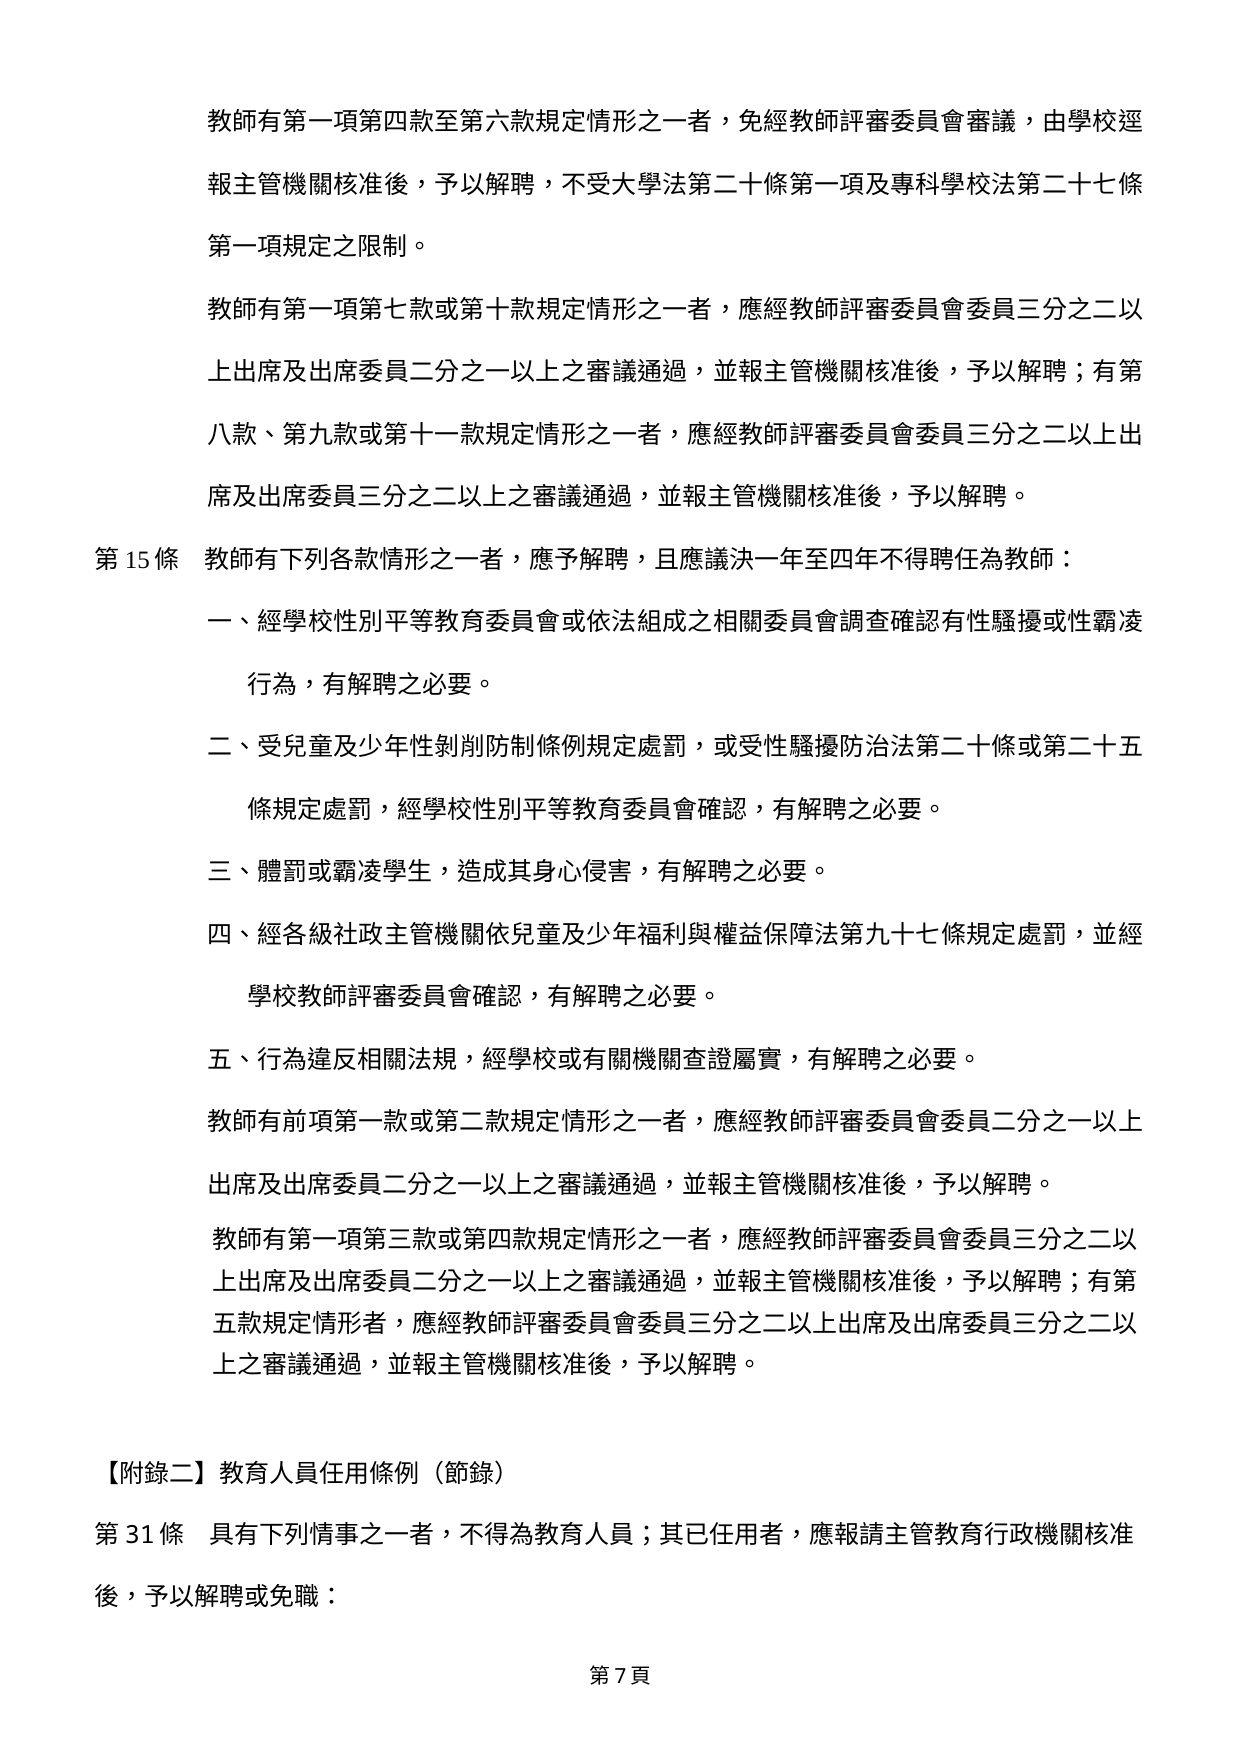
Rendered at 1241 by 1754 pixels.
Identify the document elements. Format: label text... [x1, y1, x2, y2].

text 教師有第一項第三款或第四款規定情形之一者，應經教師評審委員會委員三分之二以上出席及出席委員二分之一以上之審議通過，並報主管機關核准後，予以解聘；有第五款規定情形者，應經教師評審委員會委員三分之二以上出席及出席委員三分之二以上之審議通過，並報主管機關核准後，予以解聘。 [212, 1216, 1146, 1382]
text 教師有前項第一款或第二款規定情形之一者，應經教師評審委員會委員二分之一以上出席及出席委員二分之一以上之審議通過，並報主管機關核准後，予以解聘。 [207, 1078, 1146, 1203]
text 教師有第一項第七款或第十款規定情形之一者，應經教師評審委員會委員三分之二以上出席及出席委員二分之一以上之審議通過，並報主管機關核准後，予以解聘；有第八款、第九款或第十一款規定情形之一者，應經教師評審委員會委員三分之二以上出席及出席委員三分之二以上之審議通過，並報主管機關核准後，予以解聘。 [207, 266, 1146, 516]
text 第31條 具有下列情事之一者，不得為教育人員；其已任用者，應報請主管教育行政機關核准後，予以解聘或免職： [94, 1491, 1146, 1616]
text 五、行為違反相關法規，經學校或有關機關查證屬實，有解聘之必要。 [207, 1016, 1146, 1078]
text 第15條 教師有下列各款情形之一者，應予解聘，且應議決一年至四年不得聘任為教師： [94, 516, 1146, 578]
text 一、經學校性別平等教育委員會或依法組成之相關委員會調查確認有性騷擾或性霸凌行為，有解聘之必要。 [207, 578, 1146, 703]
text 二、受兒童及少年性剝削防制條例規定處罰，或受性騷擾防治法第二十條或第二十五條規定處罰，經學校性別平等教育委員會確認，有解聘之必要。 [207, 703, 1146, 828]
text 四、經各級社政主管機關依兒童及少年福利與權益保障法第九十七條規定處罰，並經學校教師評審委員會確認，有解聘之必要。 [207, 891, 1146, 1016]
text 【附錄二】教育人員任用條例（節錄） [94, 1449, 1146, 1491]
text 教師有第一項第四款至第六款規定情形之一者，免經教師評審委員會審議，由學校逕報主管機關核准後，予以解聘，不受大學法第二十條第一項及專科學校法第二十七條第一項規定之限制。 [207, 78, 1146, 266]
text 三、體罰或霸凌學生，造成其身心侵害，有解聘之必要。 [207, 828, 1146, 891]
